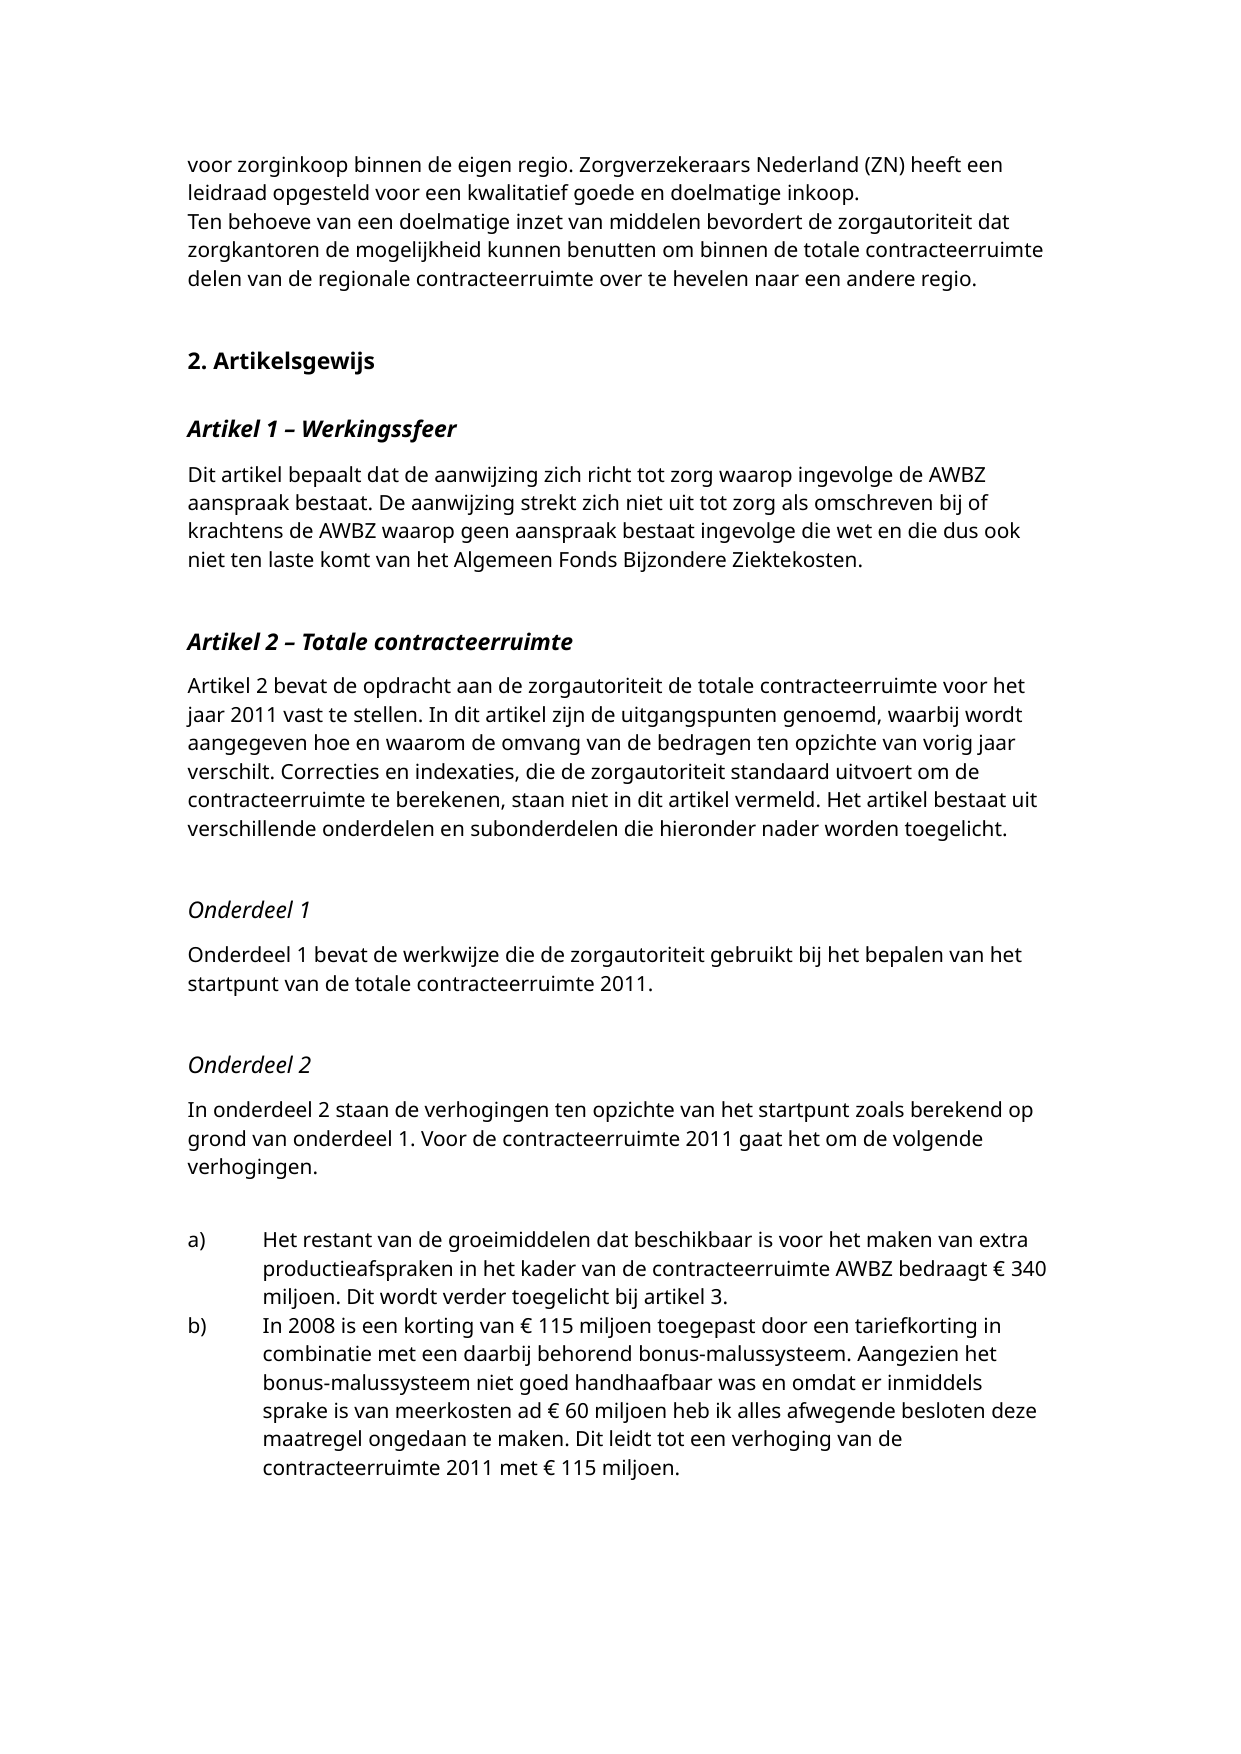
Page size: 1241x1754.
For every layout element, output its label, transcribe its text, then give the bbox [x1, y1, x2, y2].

subtitle Onderdeel 1 [187, 894, 1053, 926]
subtitle Onderdeel 2 [187, 1049, 1053, 1081]
list In 2008 is een korting van € 115 miljoen toegepast door een tariefkorting in combinatie met een daarbij behorend bonus-malussysteem. Aangezien het bonus-malussysteem niet goed handhaafbaar was en omdat er inmiddels sprake is van meerkosten ad € 60 miljoen heb ik alles afwegende besloten deze maatregel ongedaan te maken. Dit leidt tot een verhoging van de contracteerruimte 2011 met € 115 miljoen. [187, 1311, 1053, 1481]
list Het restant van de groeimiddelen dat beschikbaar is voor het maken van extra productieafspraken in het kader van de contracteerruimte AWBZ bedraagt € 340 miljoen. Dit wordt verder toegelicht bij artikel 3. [187, 1225, 1053, 1311]
text Onderdeel 1 bevat de werkwijze die de zorgautoriteit gebruikt bij het bepalen van het startpunt van de totale contracteerruimte 2011. [187, 941, 1053, 997]
text Dit artikel bepaalt dat de aanwijzing zich richt tot zorg waarop ingevolge de AWBZ aanspraak bestaat. De aanwijzing strekt zich niet uit tot zorg als omschreven bij of krachtens de AWBZ waarop geen aanspraak bestaat ingevolge die wet en die dus ook niet ten laste komt van het Algemeen Fonds Bijzondere Ziektekosten. [187, 460, 1053, 573]
subtitle Artikel 1 – Werkingssfeer [187, 413, 1053, 445]
text voor zorginkoop binnen de eigen regio. Zorgverzekeraars Nederland (ZN) heeft een leidraad opgesteld voor een kwalitatief goede en doelmatige inkoop. [187, 150, 1053, 207]
subtitle Artikel 2 – Totale contracteerruimte [187, 625, 1053, 657]
text In onderdeel 2 staan de verhogingen ten opzichte van het startpunt zoals berekend op grond van onderdeel 1. Voor de contracteerruimte 2011 gaat het om de volgende verhogingen. [187, 1096, 1053, 1181]
subtitle 2. Artikelsgewijs [187, 345, 1053, 376]
text Artikel 2 bevat de opdracht aan de zorgautoriteit de totale contracteerruimte voor het jaar 2011 vast te stellen. In dit artikel zijn de uitgangspunten genoemd, waarbij wordt aangegeven hoe en waarom de omvang van de bedragen ten opzichte van vorig jaar verschilt. Correcties en indexaties, die de zorgautoriteit standaard uitvoert om de contracteerruimte te berekenen, staan niet in dit artikel vermeld. Het artikel bestaat uit verschillende onderdelen en subonderdelen die hieronder nader worden toegelicht. [187, 672, 1053, 842]
text Ten behoeve van een doelmatige inzet van middelen bevordert de zorgautoriteit dat zorgkantoren de mogelijkheid kunnen benutten om binnen de totale contracteerruimte delen van de regionale contracteerruimte over te hevelen naar een andere regio. [187, 207, 1053, 292]
